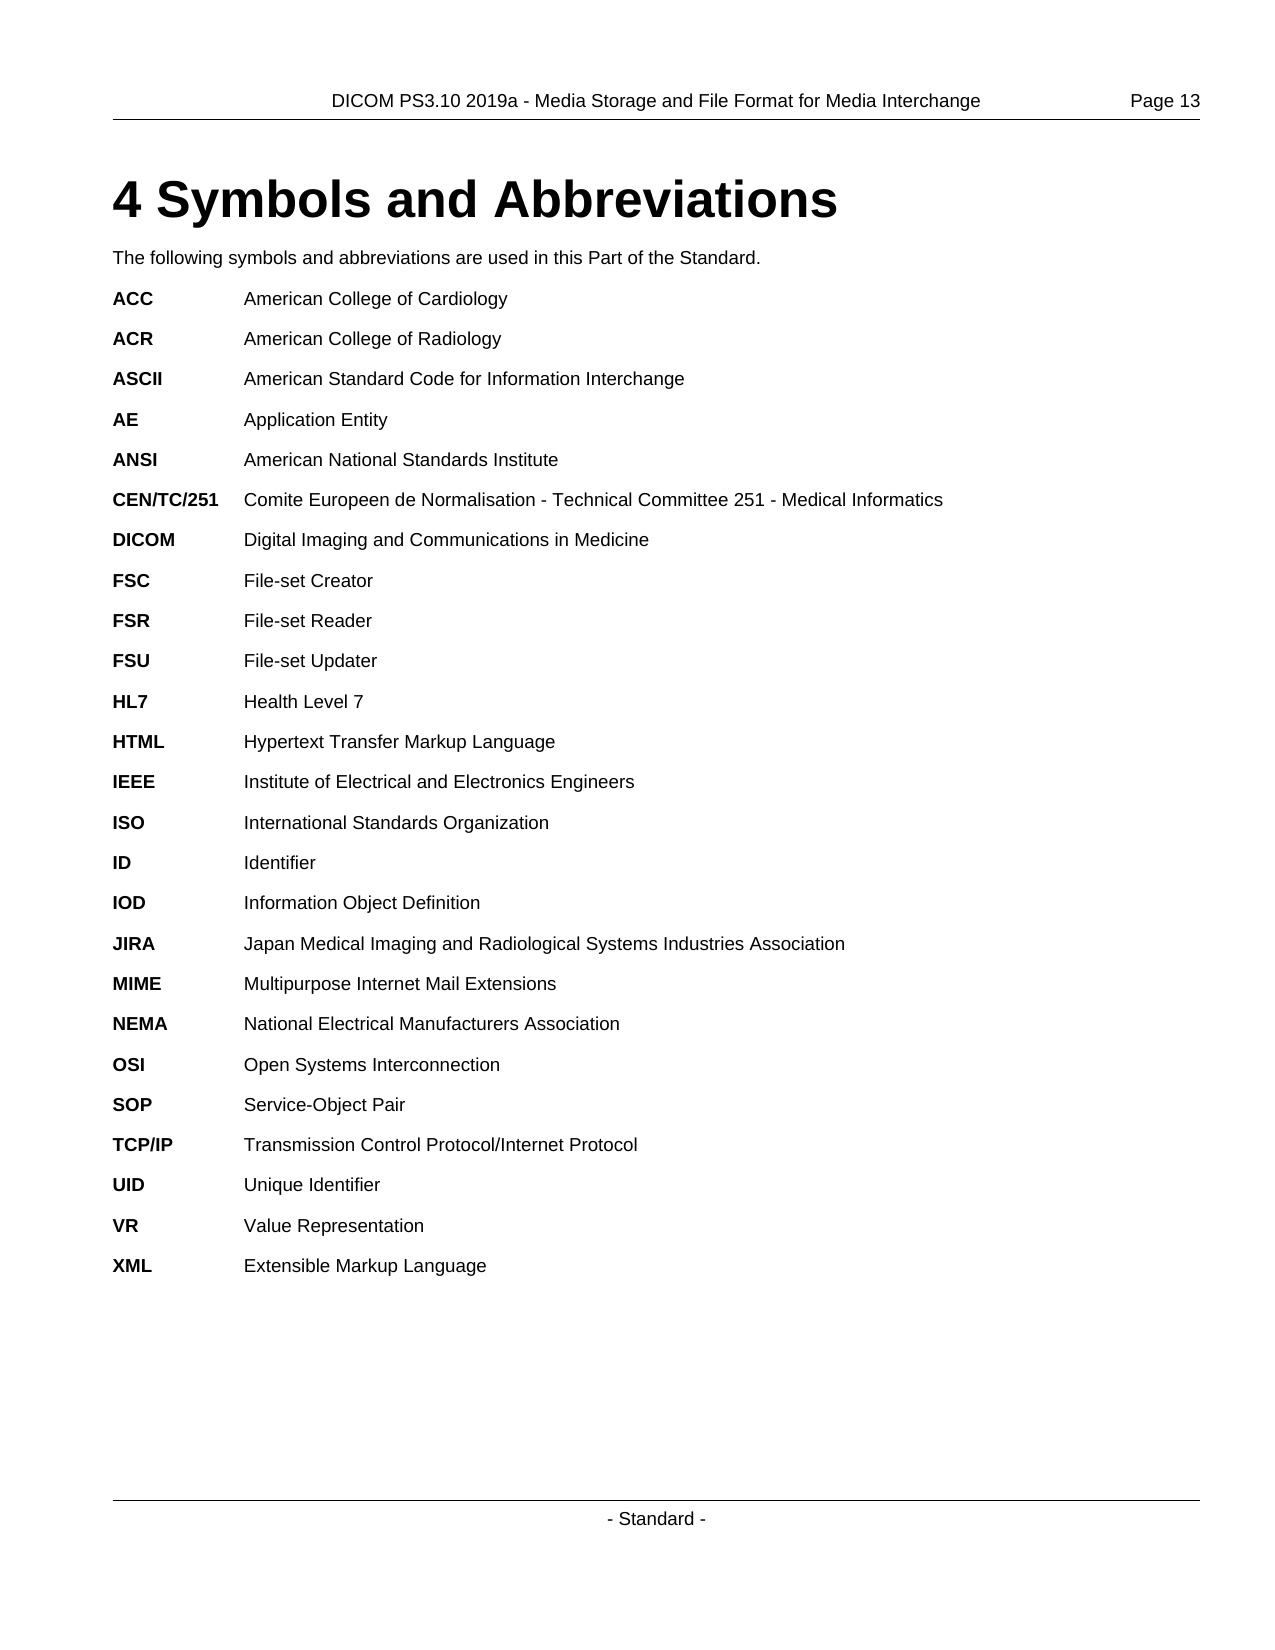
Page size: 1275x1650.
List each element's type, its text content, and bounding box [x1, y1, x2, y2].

text JIRA Japan Medical Imaging and Radiological Systems Industries Association [112, 932, 1200, 954]
text VR Value Representation [112, 1214, 1200, 1236]
text SOP Service-Object Pair [112, 1094, 1200, 1115]
text IEEE Institute of Electrical and Electronics Engineers [112, 771, 1200, 793]
text CEN/TC/251 Comite Europeen de Normalisation - Technical Committee 251 - Medical Informatics [112, 489, 1200, 511]
text MIME Multipurpose Internet Mail Extensions [112, 973, 1200, 994]
text UID Unique Identifier [112, 1174, 1200, 1196]
text ASCII American Standard Code for Information Interchange [112, 368, 1200, 389]
text AE Application Entity [112, 408, 1200, 430]
text ACR American College of Radiology [112, 328, 1200, 349]
text FSR File-set Reader [112, 610, 1200, 631]
text 4 Symbols and Abbreviations [112, 169, 1200, 228]
text OSI Open Systems Interconnection [112, 1053, 1200, 1075]
text HTML Hypertext Transfer Markup Language [112, 731, 1200, 752]
text DICOM Digital Imaging and Communications in Medicine [112, 529, 1200, 551]
text ID Identifier [112, 852, 1200, 873]
text NEMA National Electrical Manufacturers Association [112, 1013, 1200, 1034]
text TCP/IP Transmission Control Protocol/Internet Protocol [112, 1134, 1200, 1156]
text XML Extensible Markup Language [112, 1255, 1200, 1276]
text FSU File-set Updater [112, 650, 1200, 672]
text ACC American College of Cardiology [112, 287, 1200, 309]
text IOD Information Object Definition [112, 892, 1200, 914]
text ISO International Standards Organization [112, 811, 1200, 833]
text The following symbols and abbreviations are used in this Part of the Standard. [112, 247, 1200, 269]
text FSC File-set Creator [112, 569, 1200, 591]
text HL7 Health Level 7 [112, 691, 1200, 712]
text ANSI American National Standards Institute [112, 449, 1200, 470]
